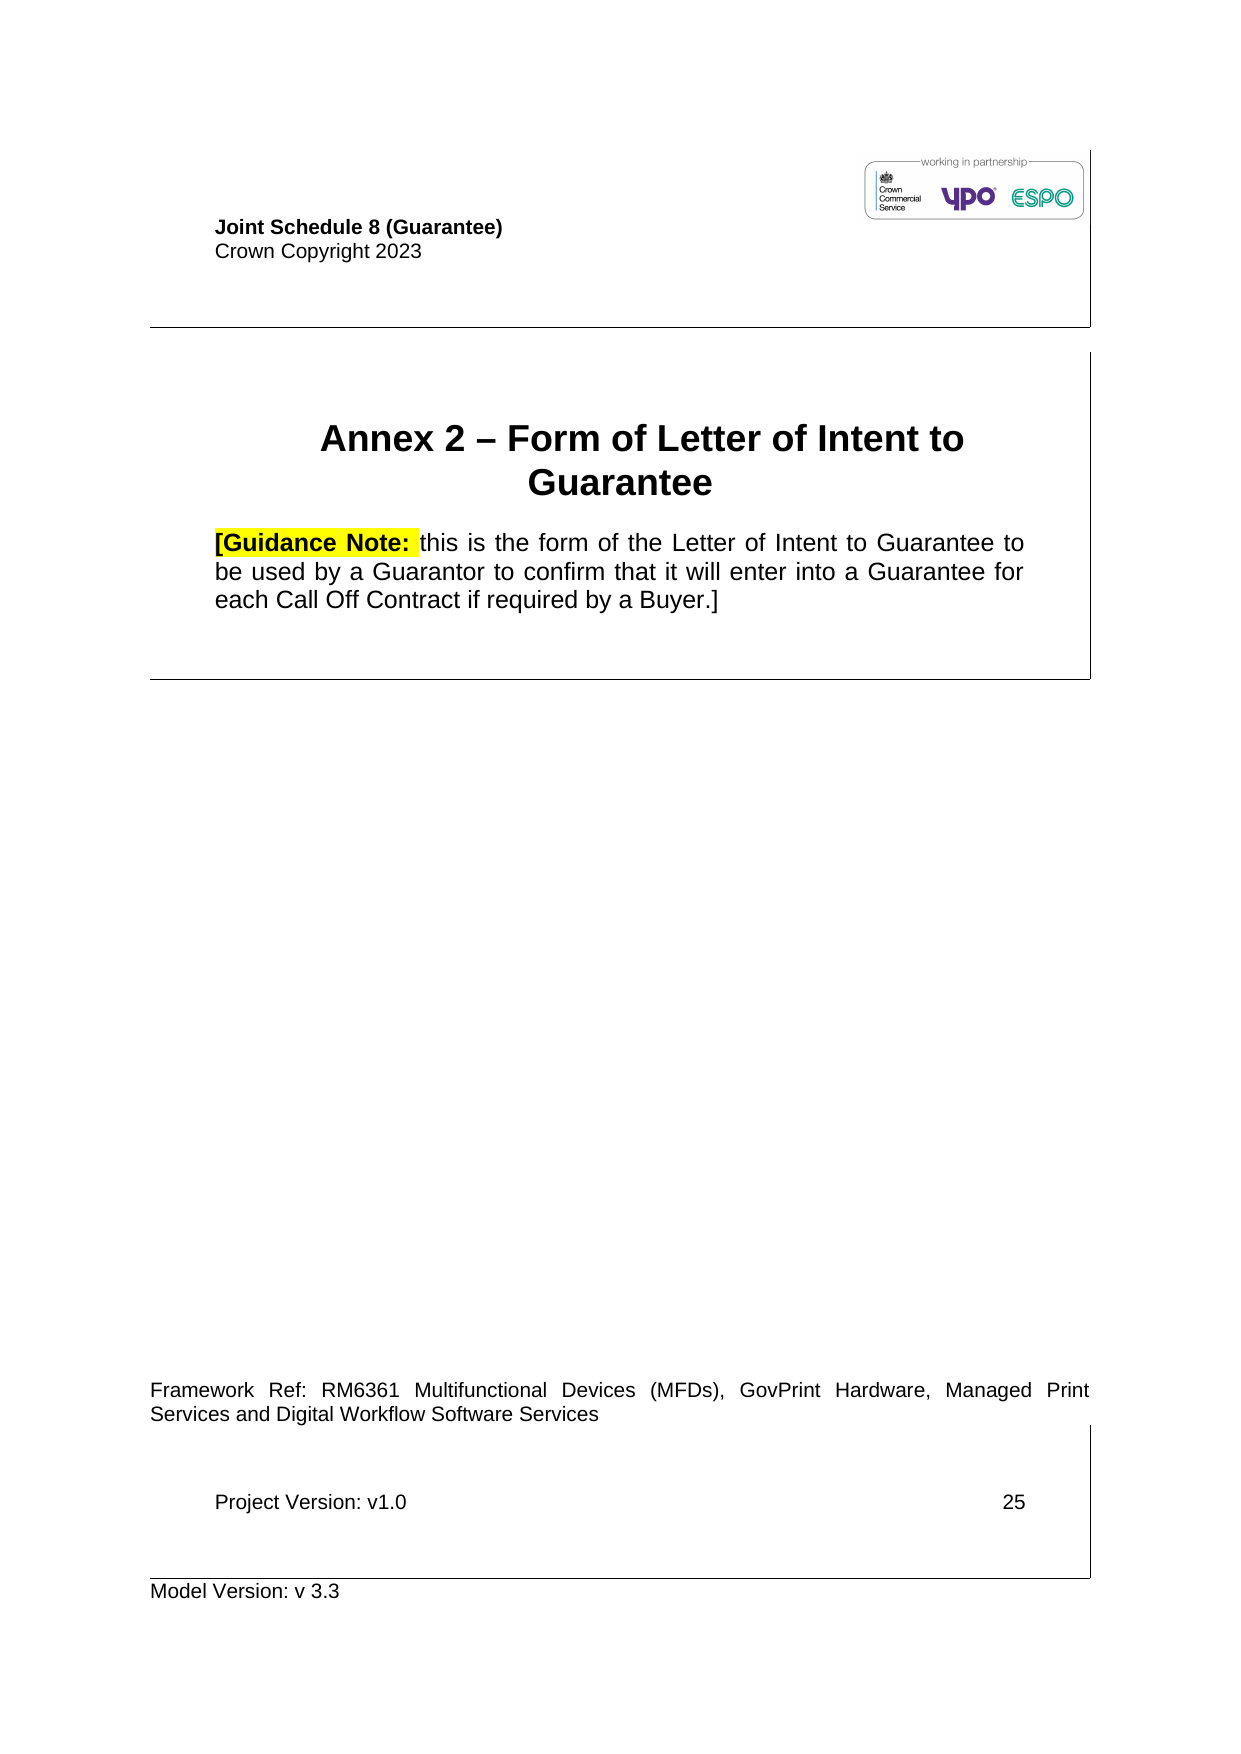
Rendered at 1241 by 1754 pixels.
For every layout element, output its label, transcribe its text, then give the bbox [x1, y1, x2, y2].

text Annex 2 – Form of Letter of Intent to Guarantee [150, 352, 1090, 463]
text [Guidance Note: this is the form of the Letter of Intent to Guarantee to be used by a Guarantor to confirm that it will enter into a Guarantee for each Call Off Contract if required by a Buyer.] [150, 463, 1090, 679]
